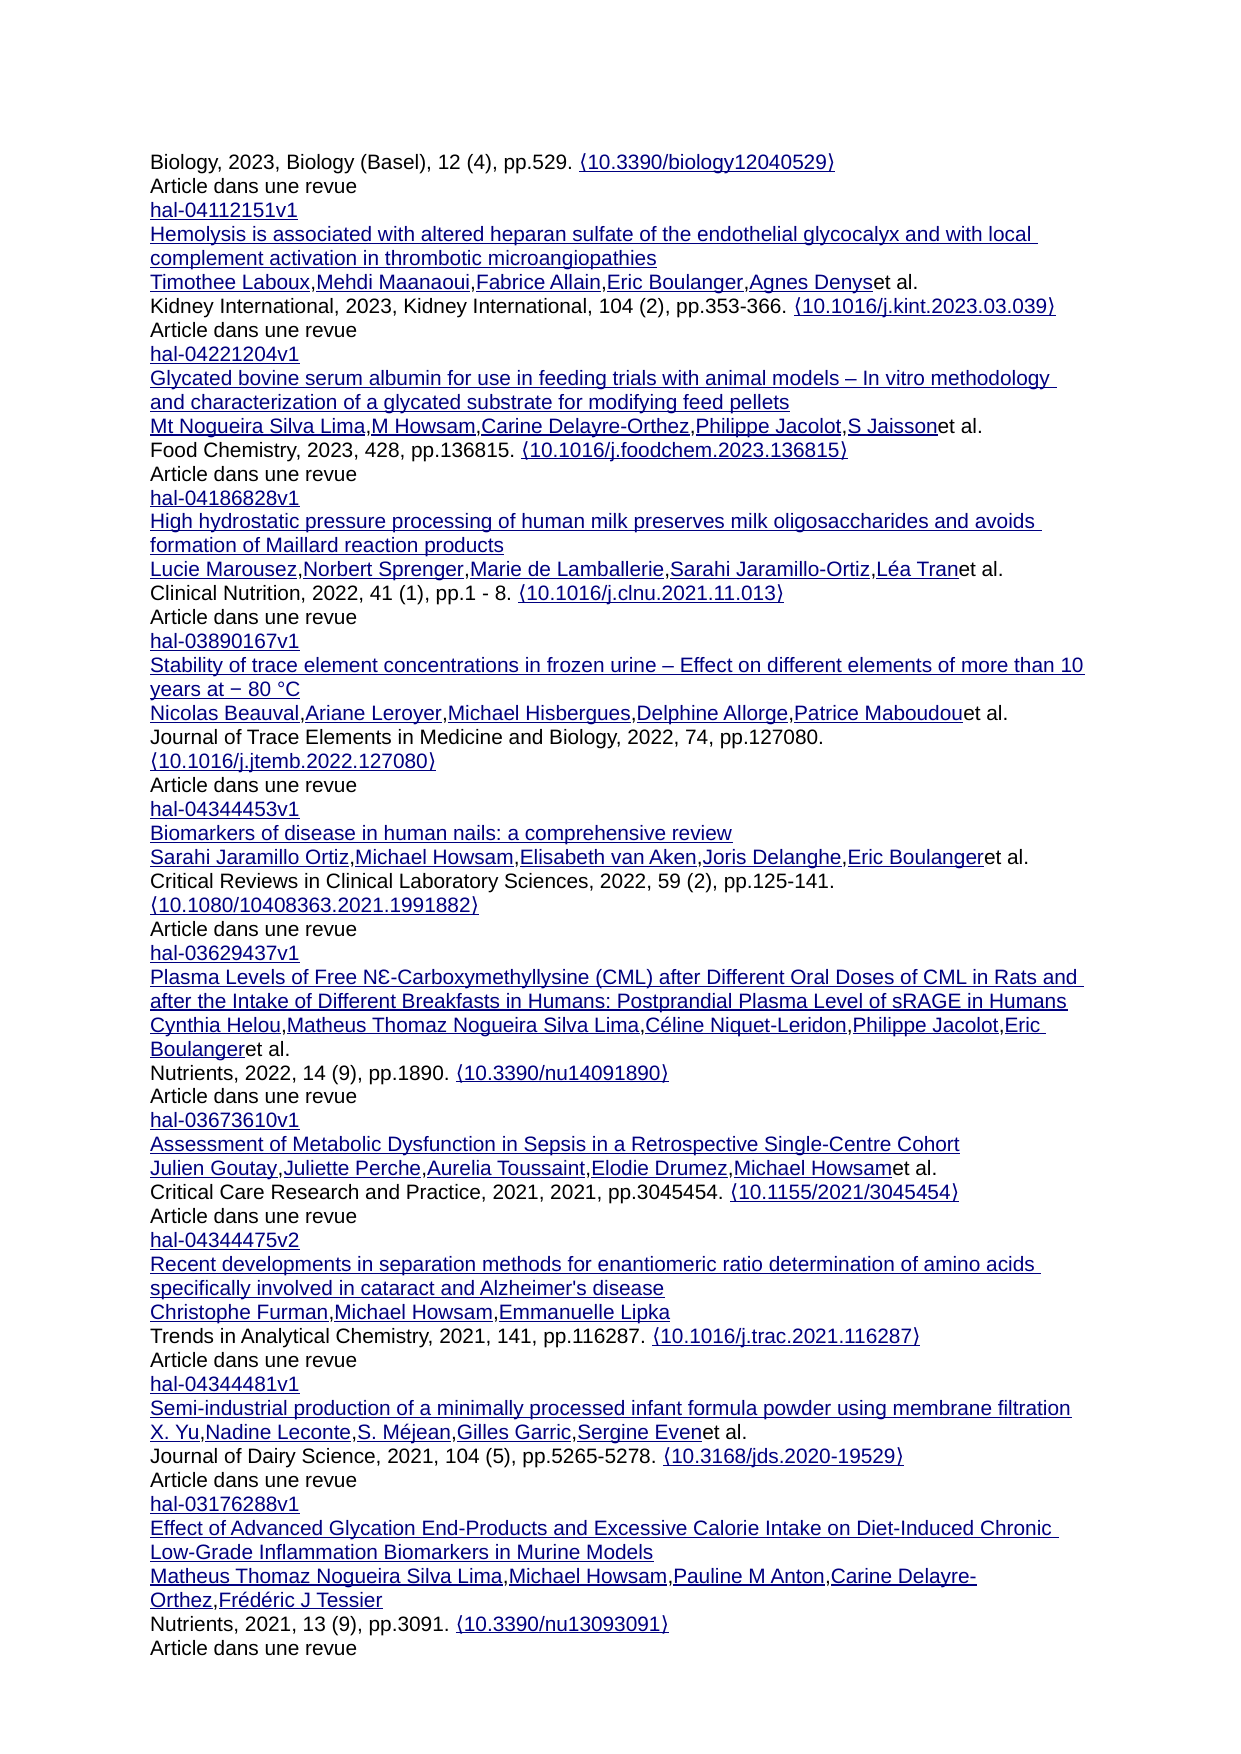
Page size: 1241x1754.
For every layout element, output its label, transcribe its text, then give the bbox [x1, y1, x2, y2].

table_cell Hemolysis is associated with altered heparan sulfate of the endothelial glycocalyx and with local complement activation in thrombotic microangiopathies Timothee Laboux,Mehdi Maanaoui,Fabrice Allain,Eric Boulanger,Agnes Denyset al. Kidney International, 2023, Kidney International, 104 (2), pp.353-366. ⟨10.1016/j.kint.2023.03.039⟩ Article dans une revue hal-04221204v1 [150, 222, 1090, 366]
table_cell Recent developments in separation methods for enantiomeric ratio determination of amino acids specifically involved in cataract and Alzheimer's disease Christophe Furman,Michael Howsam,Emmanuelle Lipka Trends in Analytical Chemistry, 2021, 141, pp.116287. ⟨10.1016/j.trac.2021.116287⟩ Article dans une revue hal-04344481v1 [150, 1252, 1090, 1396]
table_cell High hydrostatic pressure processing of human milk preserves milk oligosaccharides and avoids formation of Maillard reaction products Lucie Marousez,Norbert Sprenger,Marie de Lamballerie,Sarahi Jaramillo-Ortiz,Léa Tranet al. Clinical Nutrition, 2022, 41 (1), pp.1 - 8. ⟨10.1016/j.clnu.2021.11.013⟩ Article dans une revue hal-03890167v1 [150, 509, 1090, 653]
table_cell Assessment of Metabolic Dysfunction in Sepsis in a Retrospective Single-Centre Cohort Julien Goutay,Juliette Perche,Aurelia Toussaint,Elodie Drumez,Michael Howsamet al. Critical Care Research and Practice, 2021, 2021, pp.3045454. ⟨10.1155/2021/3045454⟩ Article dans une revue hal-04344475v2 [150, 1132, 1090, 1252]
table_cell Biology, 2023, Biology (Basel), 12 (4), pp.529. ⟨10.3390/biology12040529⟩ Article dans une revue hal-04112151v1 [150, 150, 1090, 222]
table_cell Biomarkers of disease in human nails: a comprehensive review Sarahi Jaramillo Ortiz,Michael Howsam,Elisabeth van Aken,Joris Delanghe,Eric Boulangeret al. Critical Reviews in Clinical Laboratory Sciences, 2022, 59 (2), pp.125-141. ⟨10.1080/10408363.2021.1991882⟩ Article dans une revue hal-03629437v1 [150, 821, 1090, 964]
table_cell Effect of Advanced Glycation End-Products and Excessive Calorie Intake on Diet-Induced Chronic Low-Grade Inflammation Biomarkers in Murine Models Matheus Thomaz Nogueira Silva Lima,Michael Howsam,Pauline M Anton,Carine Delayre-Orthez,Frédéric J Tessier Nutrients, 2021, 13 (9), pp.3091. ⟨10.3390/nu13093091⟩ Article dans une revue [150, 1516, 1090, 1659]
table_cell Semi-industrial production of a minimally processed infant formula powder using membrane filtration X. Yu,Nadine Leconte,S. Méjean,Gilles Garric,Sergine Evenet al. Journal of Dairy Science, 2021, 104 (5), pp.5265-5278. ⟨10.3168/jds.2020-19529⟩ Article dans une revue hal-03176288v1 [150, 1396, 1090, 1516]
table_cell Glycated bovine serum albumin for use in feeding trials with animal models – In vitro methodology and characterization of a glycated substrate for modifying feed pellets Mt Nogueira Silva Lima,M Howsam,Carine Delayre-Orthez,Philippe Jacolot,S Jaissonet al. Food Chemistry, 2023, 428, pp.136815. ⟨10.1016/j.foodchem.2023.136815⟩ Article dans une revue hal-04186828v1 [150, 366, 1090, 509]
table_cell Stability of trace element concentrations in frozen urine – Effect on different elements of more than 10 years at − 80 °C Nicolas Beauval,Ariane Leroyer,Michael Hisbergues,Delphine Allorge,Patrice Maboudouet al. Journal of Trace Elements in Medicine and Biology, 2022, 74, pp.127080. ⟨10.1016/j.jtemb.2022.127080⟩ Article dans une revue hal-04344453v1 [150, 653, 1090, 821]
table_cell Plasma Levels of Free NƐ-Carboxymethyllysine (CML) after Different Oral Doses of CML in Rats and after the Intake of Different Breakfasts in Humans: Postprandial Plasma Level of sRAGE in Humans Cynthia Helou,Matheus Thomaz Nogueira Silva Lima,Céline Niquet-Leridon,Philippe Jacolot,Eric Boulangeret al. Nutrients, 2022, 14 (9), pp.1890. ⟨10.3390/nu14091890⟩ Article dans une revue hal-03673610v1 [150, 965, 1090, 1132]
